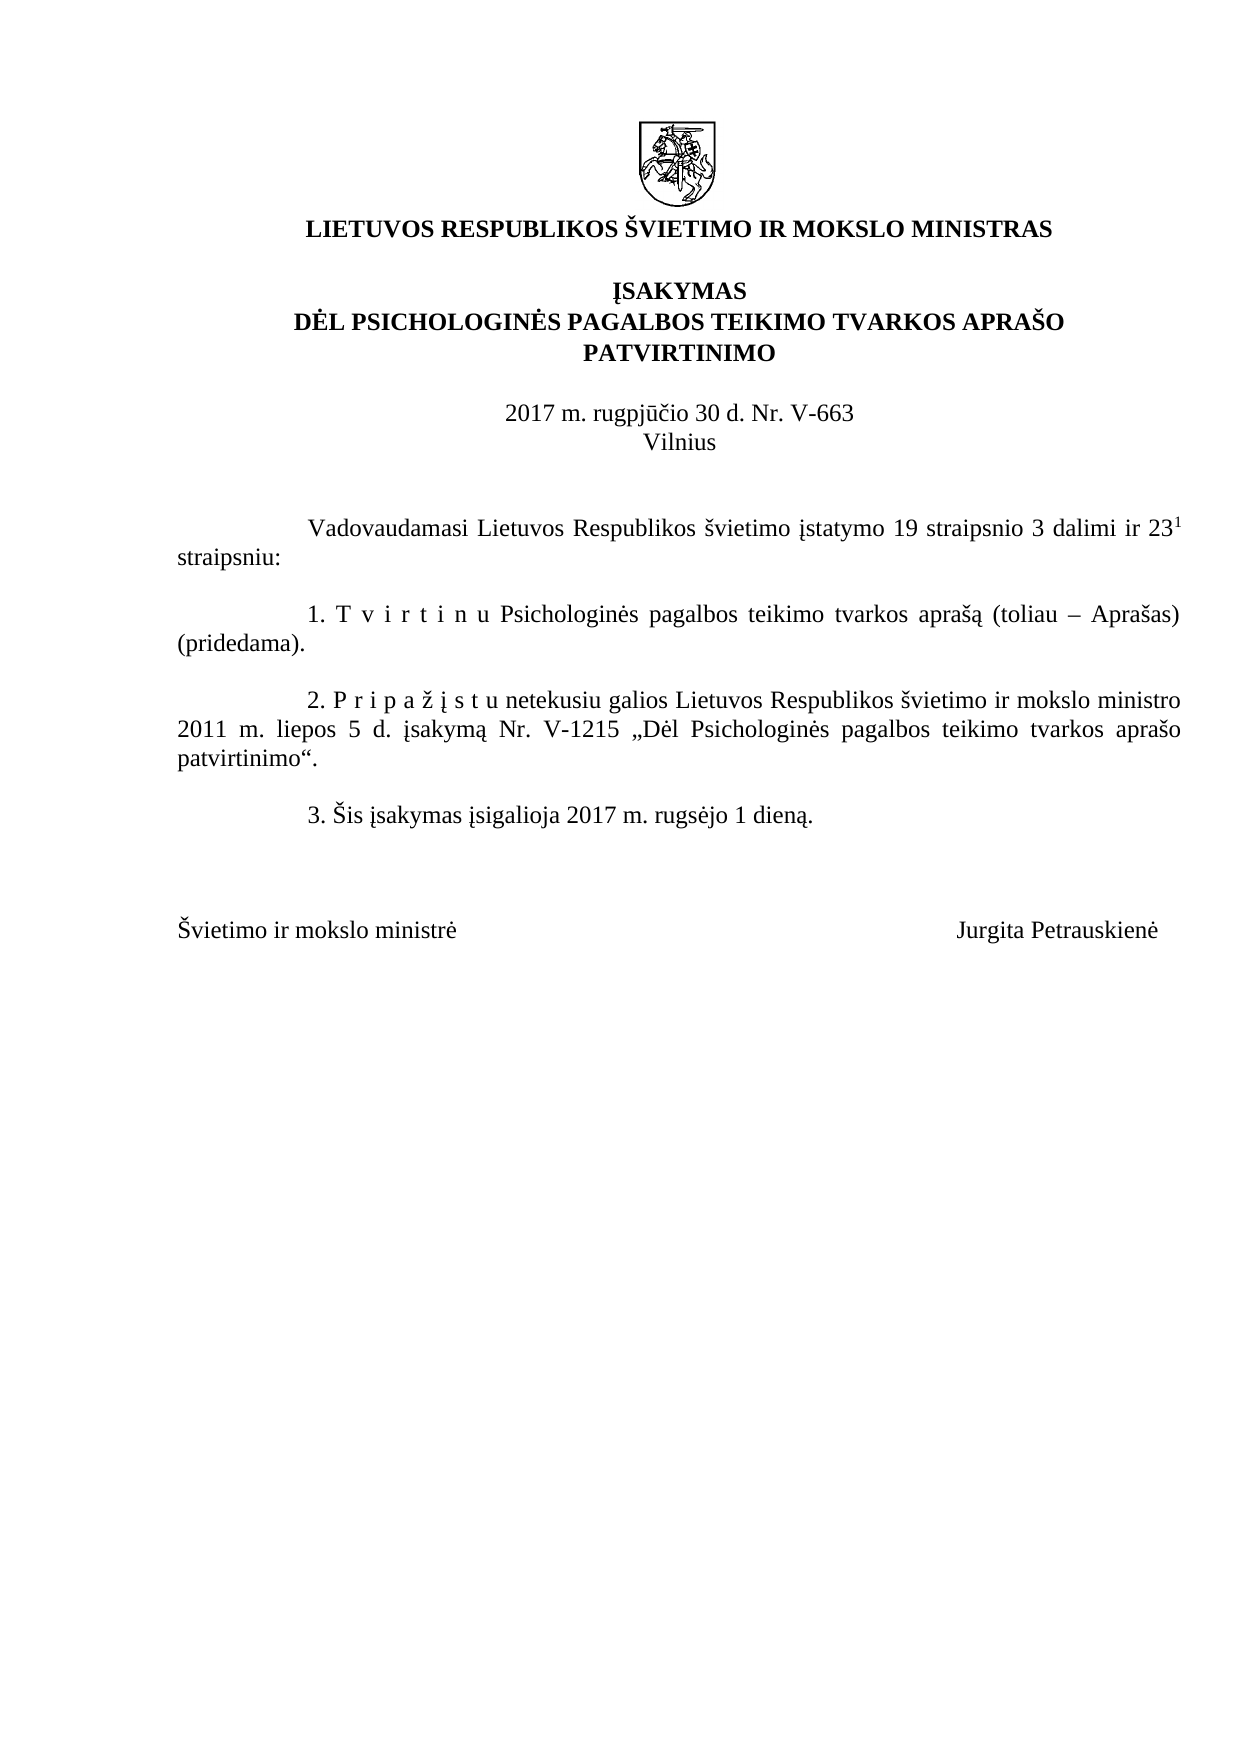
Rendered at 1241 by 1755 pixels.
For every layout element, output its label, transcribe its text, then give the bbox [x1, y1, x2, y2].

text 2017 m. rugpjūčio 30 d. Nr. V-663 [177, 398, 1182, 427]
text PATVIRTINIMO [177, 338, 1182, 367]
text Vilnius [177, 427, 1182, 456]
text Švietimo ir mokslo ministrė Jurgita Petrauskienė [177, 915, 1182, 944]
text ĮSAKYMAS [177, 276, 1182, 305]
text LIETUVOS RESPUBLIKOS ŠVIETIMO IR MOKSLO MINISTRAS [177, 214, 1182, 243]
text DĖL PSICHOLOGINĖS PAGALBOS TEIKIMO TVARKOS APRAŠO [177, 307, 1182, 336]
text Vadovaudamasi Lietuvos Respublikos švietimo įstatymo 19 straipsnio 3 dalimi ir 231 straipsniu: [177, 513, 1182, 570]
text 2. P r i p a ž į s t u netekusiu galios Lietuvos Respublikos švietimo ir mokslo ministro 2011 m. liepos 5 d. įsakymą Nr. V-1215 „Dėl Psichologinės pagalbos teikimo tvarkos aprašo patvirtinimo“. [177, 685, 1182, 772]
text 1. T v i r t i n u Psichologinės pagalbos teikimo tvarkos aprašą (toliau – Aprašas) (pridedama). [177, 599, 1182, 657]
text 3. Šis įsakymas įsigalioja 2017 m. rugsėjo 1 dieną. [177, 800, 1182, 829]
